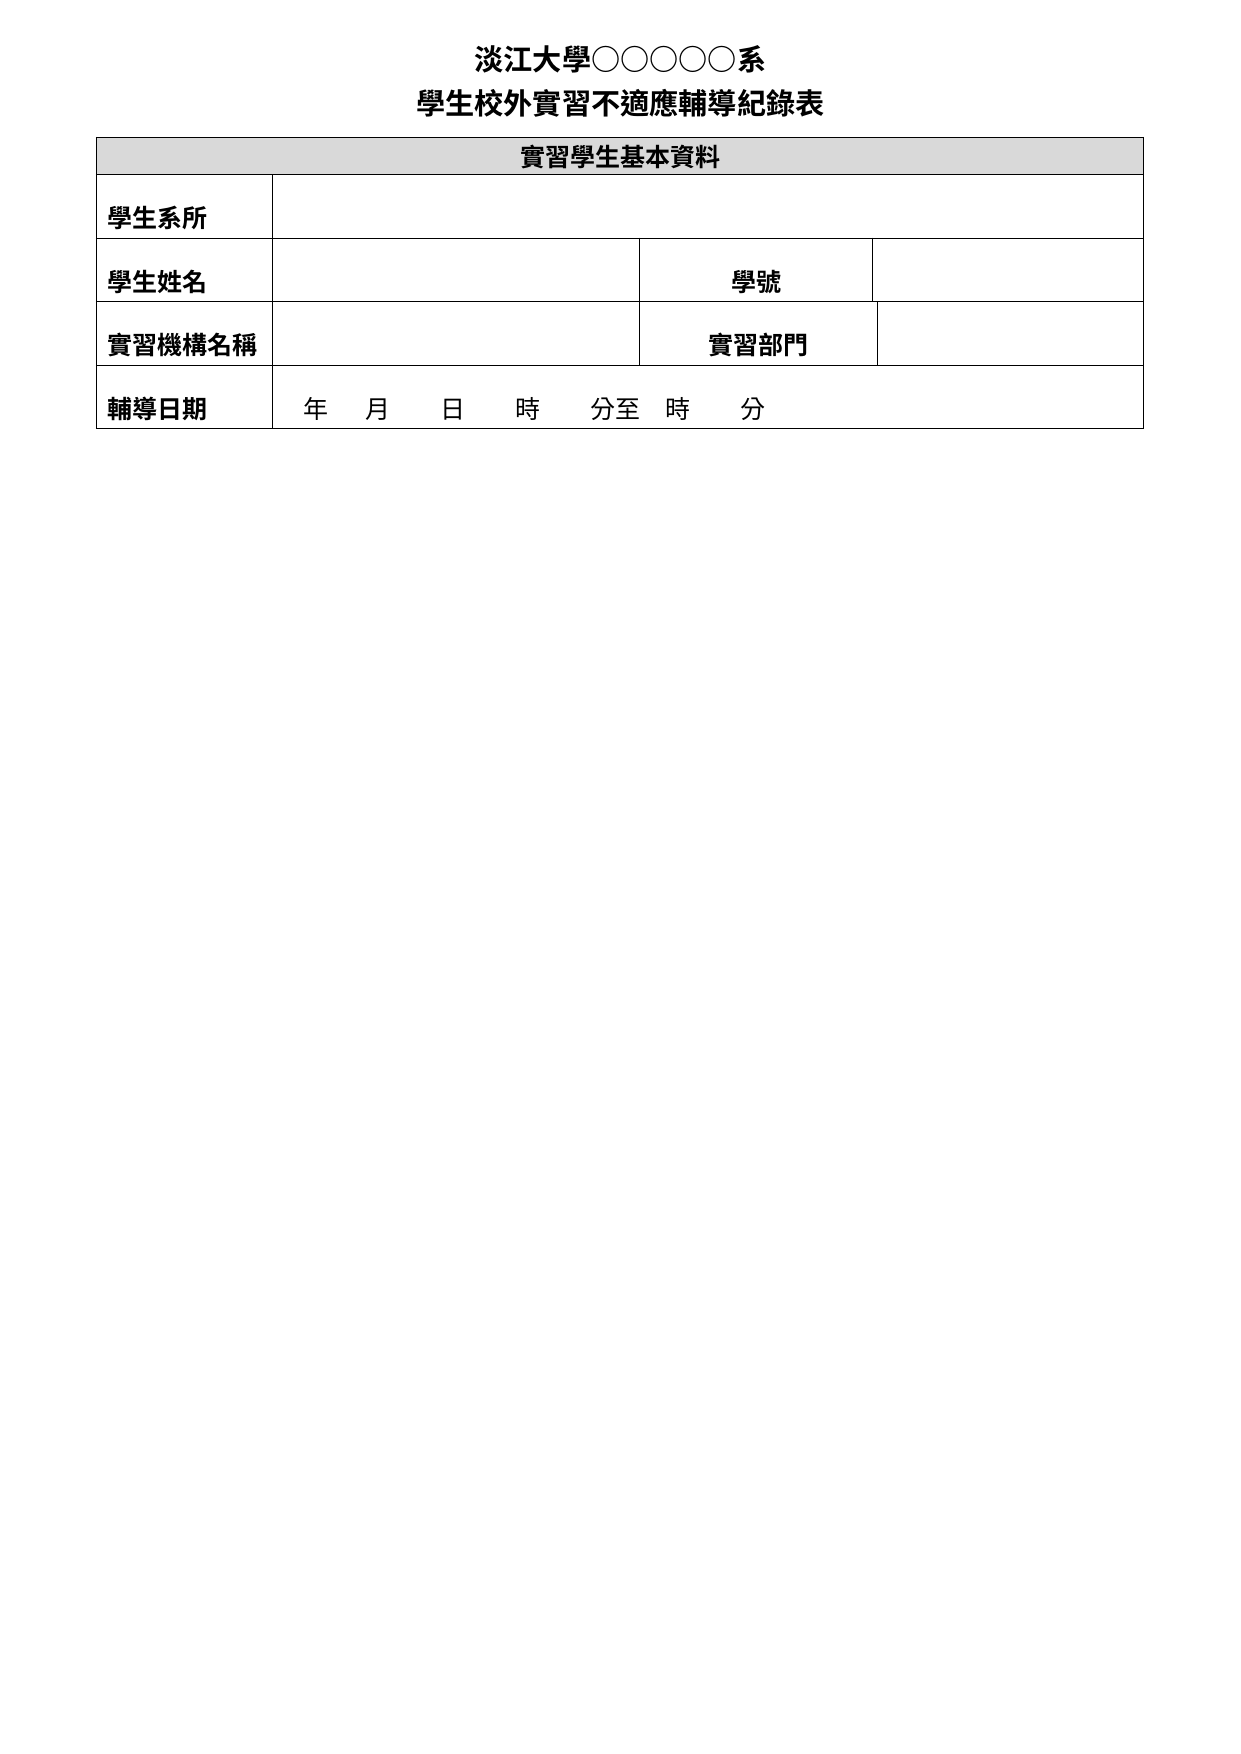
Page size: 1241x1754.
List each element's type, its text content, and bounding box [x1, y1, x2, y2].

table_cell [273, 302, 639, 365]
table_cell 年 月 日 時 分至 時 分 [273, 366, 1143, 428]
table_cell [878, 302, 1143, 365]
table_cell [873, 239, 1143, 301]
table_cell 學生姓名 [97, 239, 272, 301]
table_cell 實習部門 [640, 302, 877, 365]
table_cell 學號 [640, 239, 872, 301]
table_cell [273, 239, 639, 301]
table_cell [273, 175, 1143, 238]
table_cell 學生系所 [97, 175, 272, 238]
table_cell 實習機構名稱 [97, 302, 272, 365]
table_cell 輔導日期 [97, 366, 272, 428]
table_header 實習學生基本資料 [97, 138, 1143, 174]
